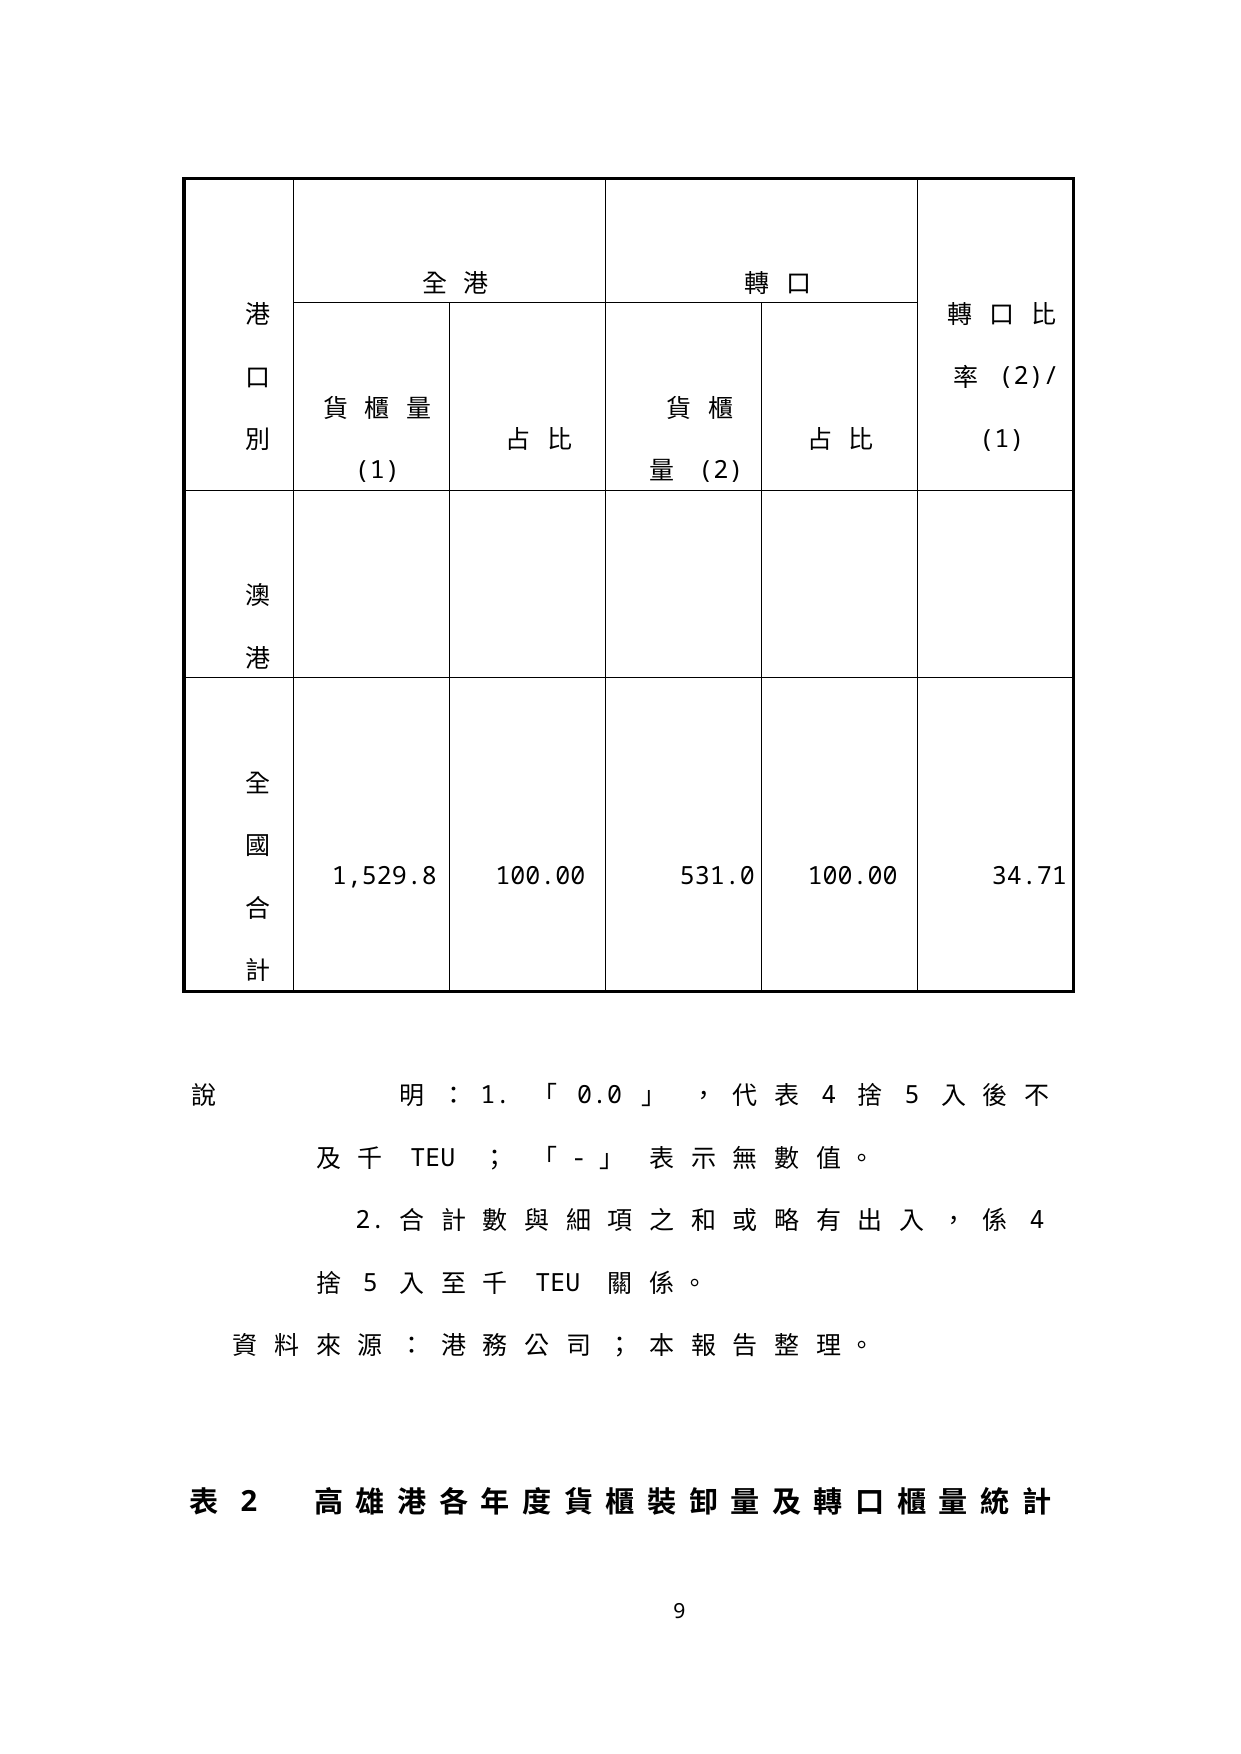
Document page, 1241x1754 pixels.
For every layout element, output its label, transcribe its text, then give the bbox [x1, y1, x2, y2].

table_cell 100.00 [762, 678, 917, 990]
text 表2 高雄港各年度貨櫃裝卸量及轉口櫃量統計 [183, 1427, 1058, 1552]
table_cell - [606, 491, 761, 677]
table_cell 貨櫃量(1) [294, 303, 449, 490]
table_cell 占比 [762, 303, 917, 490]
text 2.合計數與細項之和或略有出入，係4捨5入至千TEU關係。 [305, 1177, 1058, 1302]
table_cell 531.0 [606, 678, 761, 990]
table_cell 100.00 [450, 678, 605, 990]
table_header 轉口 [606, 180, 917, 302]
text 說 明：1.「0.0」，代表4捨5入後不及千TEU；「-」表示無數值。 [183, 1052, 1058, 1177]
table_cell - [762, 491, 917, 677]
table_header 港口別 [186, 180, 293, 490]
table_cell 澳港 [186, 491, 293, 677]
table_header 全港 [294, 180, 605, 302]
table_cell [450, 491, 605, 677]
text 資料來源：港務公司；本報告整理。 [184, 1302, 1058, 1365]
table_cell 全國合計 [186, 678, 293, 990]
table_cell - [918, 491, 1072, 677]
table_cell 1,529.8 [294, 678, 449, 990]
table_cell 34.71 [918, 678, 1072, 990]
table_cell 貨櫃量(2) [606, 303, 761, 490]
table_header 轉口比率(2)/(1) [918, 180, 1072, 490]
table_cell 占比 [450, 303, 605, 490]
table_cell [294, 491, 449, 677]
